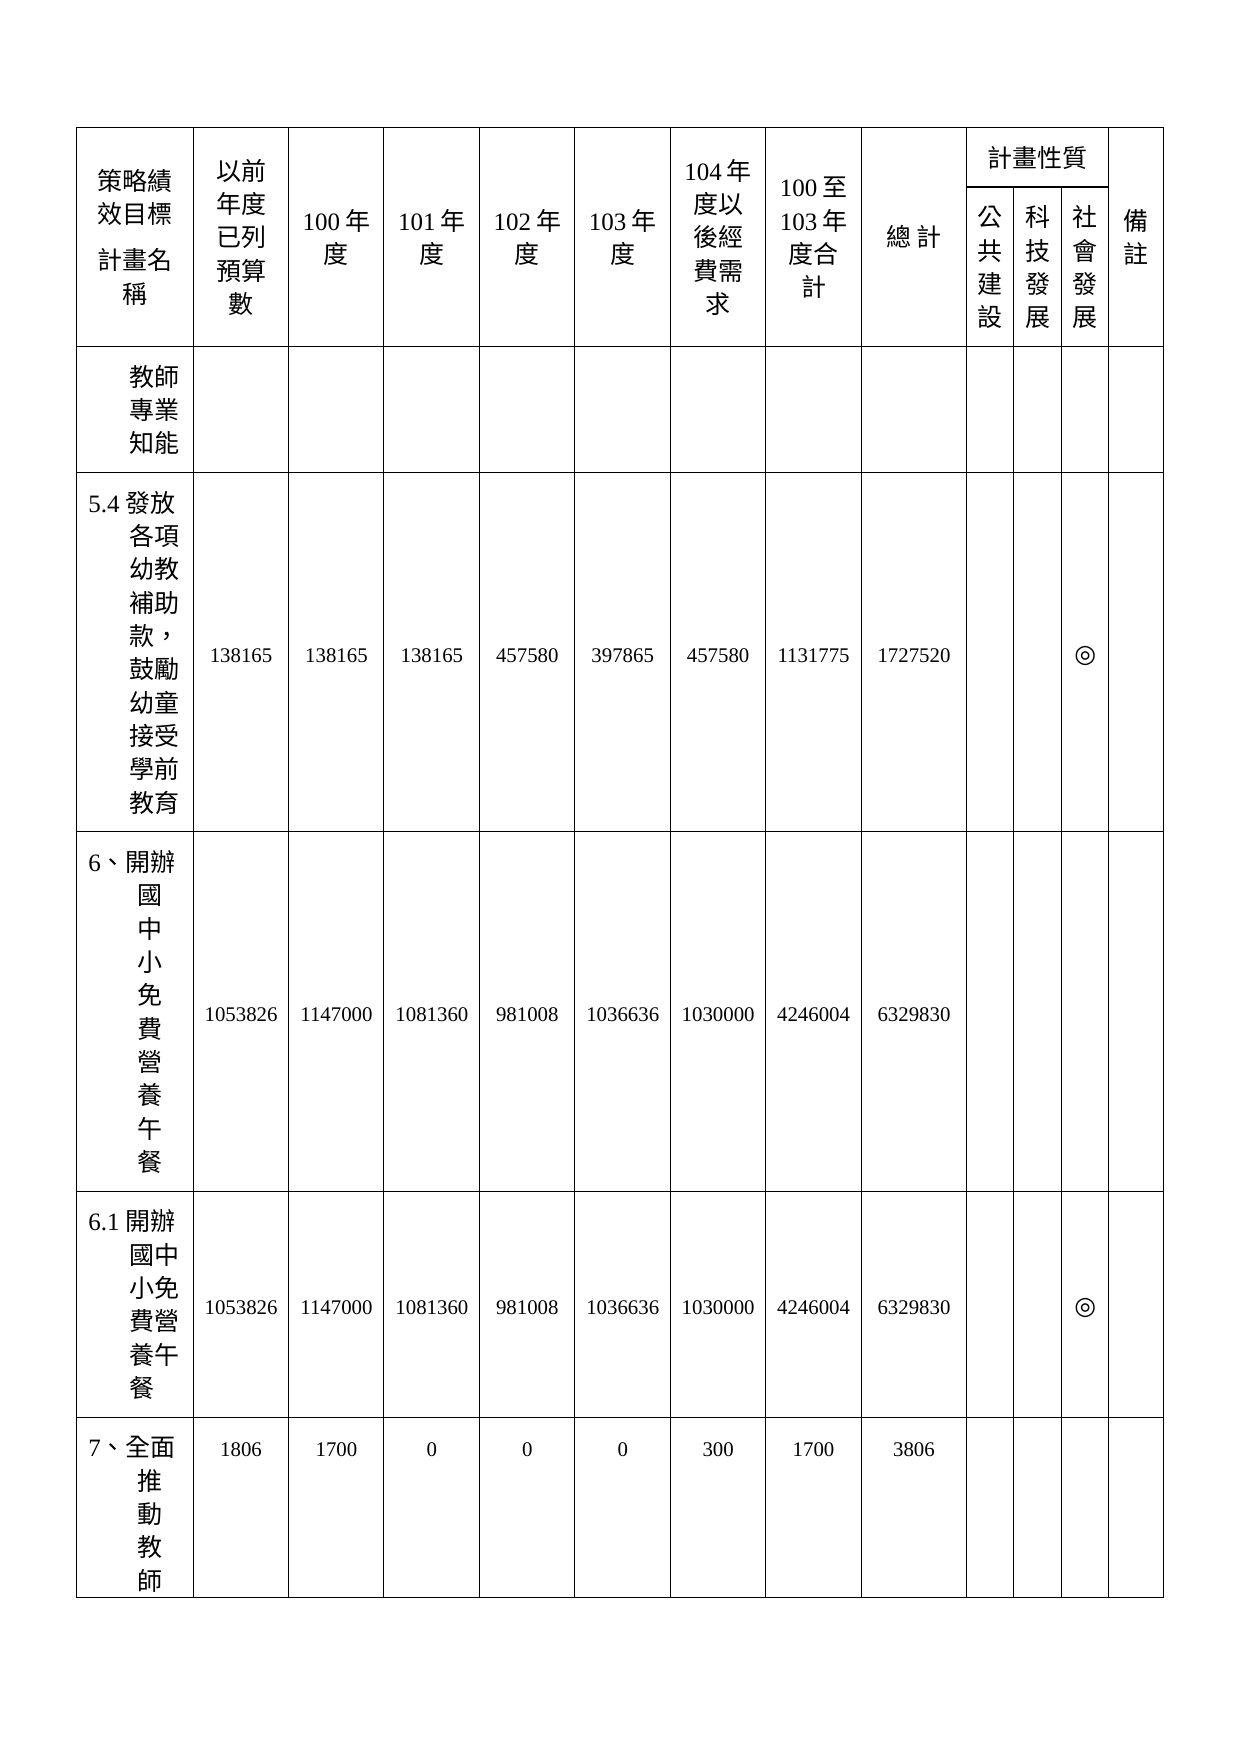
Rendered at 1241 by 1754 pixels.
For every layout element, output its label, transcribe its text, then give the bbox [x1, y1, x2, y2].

table_header 策略績效目標 計畫名稱 [77, 128, 193, 346]
table_cell [766, 347, 861, 472]
table_cell 1053826 [194, 1192, 288, 1417]
table_cell [289, 347, 383, 472]
table_header 備註 [1109, 128, 1163, 346]
table_cell [967, 1192, 1013, 1417]
table_header 104年度以後經費需求 [671, 128, 765, 346]
table_cell 1030000 [671, 1192, 765, 1417]
table_cell [1109, 1418, 1163, 1597]
table_cell 457580 [480, 473, 574, 831]
table_cell 1147000 [289, 1192, 383, 1417]
table_cell 1806 [194, 1418, 288, 1597]
table_header 100至103年度合計 [766, 128, 861, 346]
table_cell 457580 [671, 473, 765, 831]
table_cell 全面推動教師 [77, 1418, 193, 1597]
table_header 總 計 [862, 128, 966, 346]
table_header 101年度 [384, 128, 479, 346]
table_cell [967, 1418, 1013, 1597]
table_cell 科技發展 [1014, 188, 1061, 346]
table_cell [1014, 473, 1061, 831]
table_cell 6329830 [862, 1192, 966, 1417]
table_cell 1727520 [862, 473, 966, 831]
table_cell ◎ [1062, 1192, 1108, 1417]
table_cell 3806 [862, 1418, 966, 1597]
table_cell 1081360 [384, 1192, 479, 1417]
table_cell [1014, 832, 1061, 1191]
table_cell 138165 [384, 473, 479, 831]
table_cell 1700 [766, 1418, 861, 1597]
table_cell 0 [480, 1418, 574, 1597]
table_cell [1014, 347, 1061, 472]
table_cell [575, 347, 670, 472]
table_cell 6.1 開辦國中小免費營養午餐 [77, 1192, 193, 1417]
table_cell [480, 347, 574, 472]
table_header 以前年度已列預算數 [194, 128, 288, 346]
table_cell [1062, 832, 1108, 1191]
table_cell 4246004 [766, 1192, 861, 1417]
table_cell [1062, 1418, 1108, 1597]
table_cell 1036636 [575, 832, 670, 1191]
table_cell ◎ [1062, 473, 1108, 831]
table_cell [967, 473, 1013, 831]
table_cell 0 [384, 1418, 479, 1597]
table_cell [1014, 1192, 1061, 1417]
table_cell [671, 347, 765, 472]
table_header 100年度 [289, 128, 383, 346]
table_cell [194, 347, 288, 472]
table_cell 1131775 [766, 473, 861, 831]
table_cell [384, 347, 479, 472]
table_cell [1109, 832, 1163, 1191]
table_cell 社會發展 [1062, 188, 1108, 346]
table_cell 981008 [480, 1192, 574, 1417]
table_cell [1062, 347, 1108, 472]
table_cell 1030000 [671, 832, 765, 1191]
table_cell 1036636 [575, 1192, 670, 1417]
table_cell 5.4 發放各項幼教補助款，鼓勵幼童接受學前教育 [77, 473, 193, 831]
table_cell 300 [671, 1418, 765, 1597]
table_cell 397865 [575, 473, 670, 831]
table_cell 教師專業知能 [77, 347, 193, 472]
table_cell [1109, 473, 1163, 831]
table_cell [1109, 1192, 1163, 1417]
table_header 計畫性質 [967, 128, 1108, 186]
table_cell [862, 347, 966, 472]
table_cell 138165 [194, 473, 288, 831]
table_cell 138165 [289, 473, 383, 831]
table_header 103年度 [575, 128, 670, 346]
table_cell [1109, 347, 1163, 472]
table_cell [967, 347, 1013, 472]
table_cell 4246004 [766, 832, 861, 1191]
table_cell 6329830 [862, 832, 966, 1191]
table_cell [1014, 1418, 1061, 1597]
table_cell 1700 [289, 1418, 383, 1597]
table_header 102年度 [480, 128, 574, 346]
table_cell 1147000 [289, 832, 383, 1191]
table_cell 公共建設 [967, 188, 1013, 346]
table_cell 1081360 [384, 832, 479, 1191]
table_cell 0 [575, 1418, 670, 1597]
table_cell [967, 832, 1013, 1191]
table_cell 開辦國中小免費營養午餐 [77, 832, 193, 1191]
table_cell 981008 [480, 832, 574, 1191]
table_cell 1053826 [194, 832, 288, 1191]
